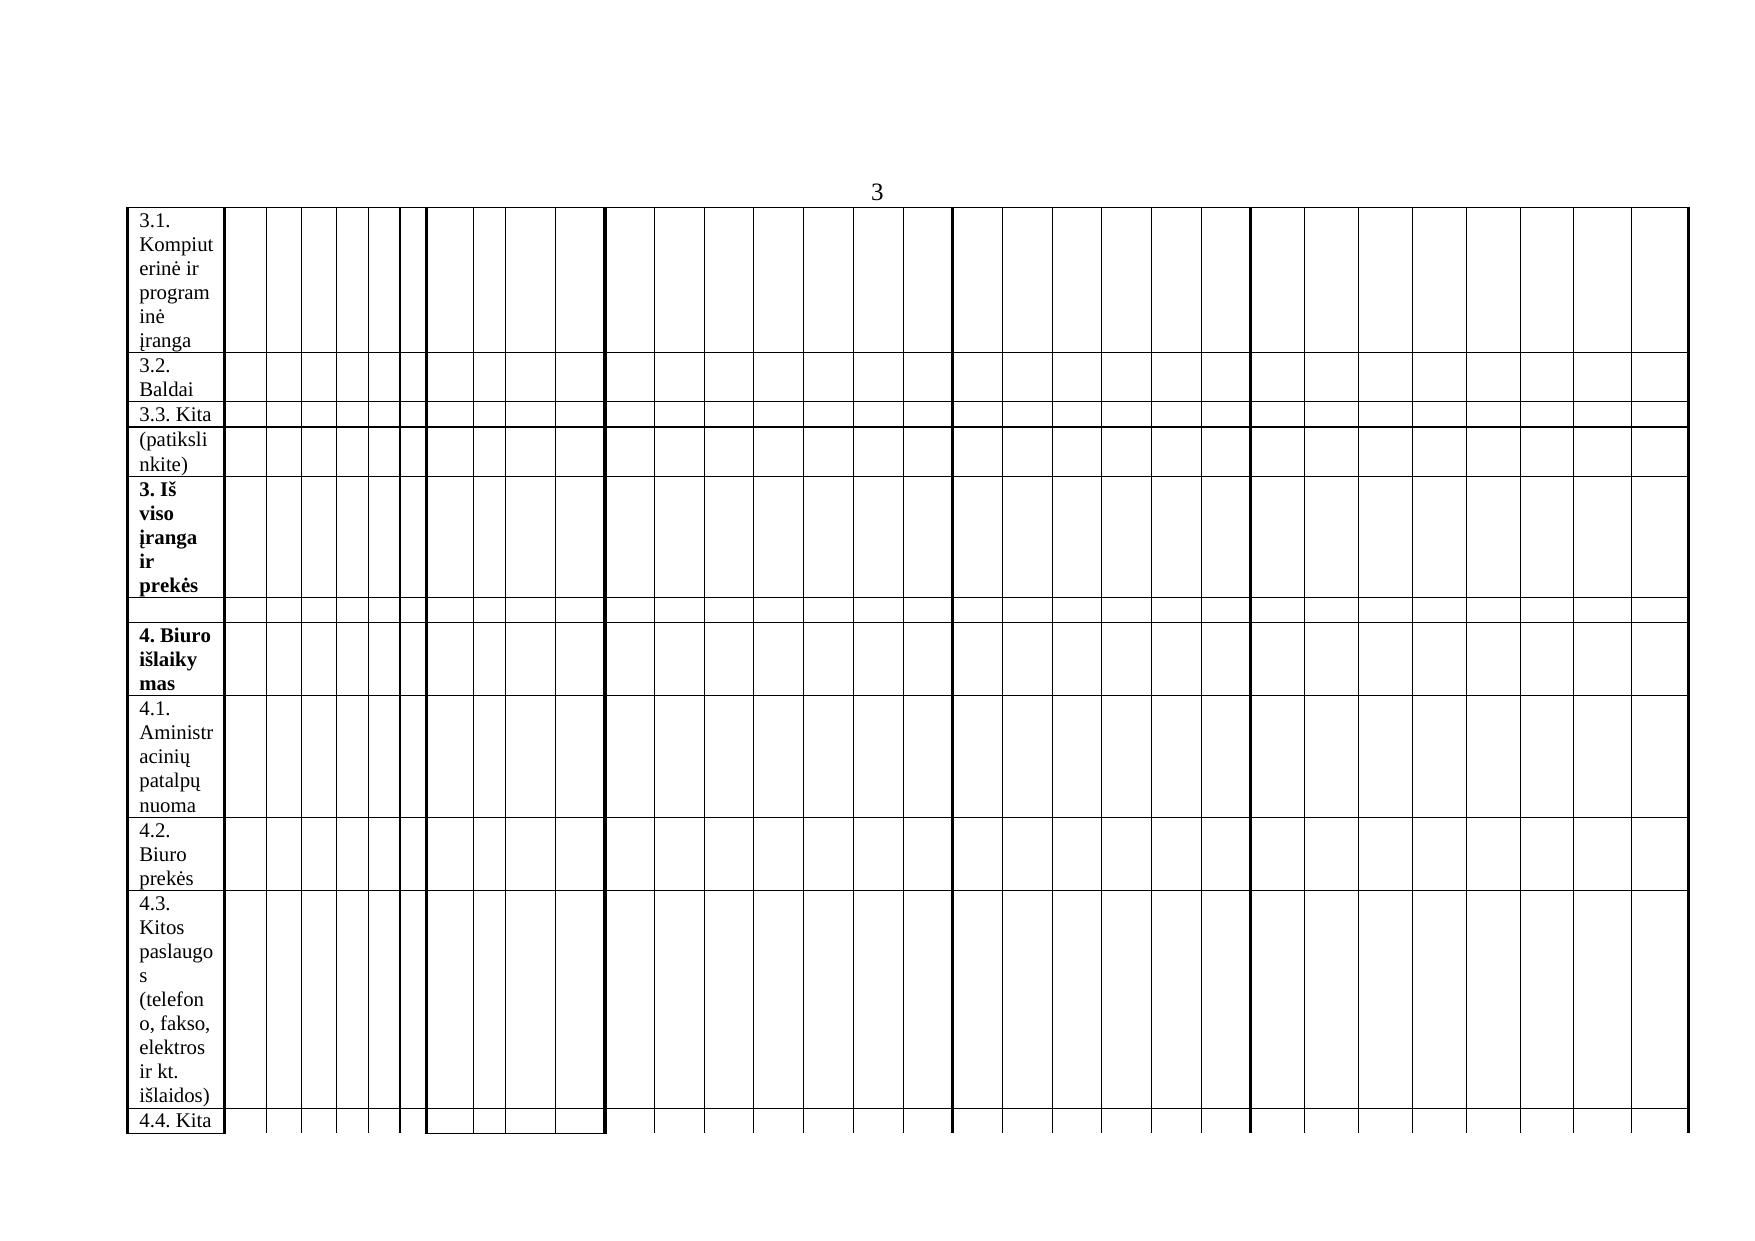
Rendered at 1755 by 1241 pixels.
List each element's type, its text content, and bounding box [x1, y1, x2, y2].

table_cell [1202, 891, 1249, 1107]
table_cell 4.3. Kitos paslaugos (telefono, fakso, elektros ir kt. išlaidos) [129, 891, 223, 1107]
table_cell [337, 598, 368, 622]
table_cell [401, 477, 425, 597]
table_cell [428, 818, 473, 890]
table_cell [1521, 818, 1573, 890]
table_cell [428, 402, 473, 426]
table_cell [226, 818, 266, 890]
table_cell [267, 818, 301, 890]
table_cell [904, 477, 951, 597]
table_cell [804, 1109, 853, 1132]
table_cell [607, 208, 654, 352]
table_cell [369, 1109, 399, 1132]
table_cell [428, 598, 473, 622]
table_cell [302, 891, 336, 1107]
table_cell [804, 891, 853, 1107]
table_cell [1305, 477, 1358, 597]
table_cell [1359, 623, 1412, 695]
table_cell [267, 696, 301, 817]
table_cell [655, 477, 704, 597]
table_cell [1467, 696, 1520, 817]
table_cell [226, 353, 266, 401]
table_cell [705, 428, 753, 476]
table_cell [556, 623, 603, 695]
table_cell [556, 477, 603, 597]
table_cell [506, 891, 555, 1107]
table_cell [369, 208, 399, 352]
table_cell [705, 598, 753, 622]
table_cell [1252, 891, 1304, 1107]
table_cell [1053, 477, 1101, 597]
table_cell [904, 208, 951, 352]
table_cell [804, 623, 853, 695]
table_cell [1359, 428, 1412, 476]
table_cell [1003, 598, 1052, 622]
table_cell [1305, 428, 1358, 476]
table_cell [1053, 402, 1101, 426]
table_cell [1202, 818, 1249, 890]
table_cell [1252, 353, 1304, 401]
table_cell [1521, 208, 1573, 352]
table_cell [804, 353, 853, 401]
table_cell [1252, 818, 1304, 890]
table_cell [1102, 1109, 1151, 1132]
table_cell 4.4. Kita [129, 1109, 223, 1132]
table_cell [226, 208, 266, 352]
table_cell [804, 477, 853, 597]
table_cell [854, 402, 903, 426]
table_cell [1574, 208, 1631, 352]
table_cell [904, 696, 951, 817]
table_cell [302, 428, 336, 476]
table_cell [226, 623, 266, 695]
table_cell [1413, 818, 1466, 890]
table_cell [1202, 353, 1249, 401]
table_cell [1359, 208, 1412, 352]
table_cell [754, 891, 803, 1107]
table_cell [302, 1109, 336, 1132]
table_cell [556, 891, 603, 1107]
table_cell [506, 477, 555, 597]
table_cell [506, 598, 555, 622]
table_cell [1413, 598, 1466, 622]
table_cell [1102, 208, 1151, 352]
table_cell [474, 598, 505, 622]
table_cell [1053, 353, 1101, 401]
table_cell [1252, 696, 1304, 817]
table_cell [1252, 402, 1304, 426]
table_cell [1413, 208, 1466, 352]
table_cell 3.3. Kita [129, 402, 223, 426]
table_cell [267, 208, 301, 352]
table_cell [1467, 402, 1520, 426]
table_cell [1305, 208, 1358, 352]
table_cell [267, 353, 301, 401]
table_cell [1152, 477, 1201, 597]
table_cell [954, 696, 1002, 817]
table_cell [1521, 353, 1573, 401]
table_cell [1467, 623, 1520, 695]
table_cell [1003, 477, 1052, 597]
table_cell [1252, 208, 1304, 352]
table_cell [1632, 598, 1687, 622]
table_cell [337, 1109, 368, 1132]
table_cell [1359, 818, 1412, 890]
table_cell [904, 891, 951, 1107]
table_cell [1152, 818, 1201, 890]
table_cell [1152, 428, 1201, 476]
table_cell [226, 428, 266, 476]
table_cell [267, 428, 301, 476]
table_cell [1521, 891, 1573, 1107]
table_cell [1574, 477, 1631, 597]
table_cell [854, 818, 903, 890]
table_cell [854, 696, 903, 817]
table_cell [1413, 402, 1466, 426]
table_cell [655, 696, 704, 817]
table_cell [1521, 1109, 1573, 1132]
table_cell [705, 208, 753, 352]
table_cell [607, 818, 654, 890]
table_cell [904, 818, 951, 890]
table_cell [1102, 891, 1151, 1107]
table_cell [1632, 623, 1687, 695]
table_cell [904, 402, 951, 426]
table_cell [754, 818, 803, 890]
table_cell [1202, 696, 1249, 817]
table_cell [1413, 428, 1466, 476]
table_cell [1467, 598, 1520, 622]
table_cell (patikslinkite) [129, 428, 223, 476]
table_cell [607, 598, 654, 622]
table_cell [804, 208, 853, 352]
table_cell [705, 477, 753, 597]
table_cell [474, 1109, 505, 1132]
table_cell [655, 353, 704, 401]
table_cell [954, 1109, 1002, 1132]
table_cell [556, 1109, 603, 1132]
table_cell [1632, 1109, 1687, 1132]
table_cell [302, 477, 336, 597]
table_cell [302, 402, 336, 426]
table_cell [129, 598, 223, 622]
table_cell [226, 696, 266, 817]
table_cell [428, 353, 473, 401]
table_cell [655, 1109, 704, 1132]
table_cell [607, 353, 654, 401]
table_cell [1467, 428, 1520, 476]
table_cell [954, 428, 1002, 476]
table_cell [506, 208, 555, 352]
table_cell [1305, 1109, 1358, 1132]
table_cell [369, 891, 399, 1107]
table_cell [337, 353, 368, 401]
table_cell [369, 428, 399, 476]
table_cell [1467, 477, 1520, 597]
table_cell [428, 208, 473, 352]
table_cell [506, 818, 555, 890]
table_cell [506, 1109, 555, 1132]
table_cell [506, 623, 555, 695]
table_cell [506, 402, 555, 426]
table_cell [337, 208, 368, 352]
table_cell [401, 891, 425, 1107]
table_cell [655, 891, 704, 1107]
table_cell [655, 402, 704, 426]
table_cell [1574, 428, 1631, 476]
table_cell [474, 696, 505, 817]
table_cell [401, 208, 425, 352]
table_cell [428, 891, 473, 1107]
table_cell [428, 1109, 473, 1132]
table_cell [607, 696, 654, 817]
table_cell [474, 402, 505, 426]
table_cell [804, 428, 853, 476]
table_cell [474, 208, 505, 352]
table_cell [804, 818, 853, 890]
table_cell [1053, 208, 1101, 352]
table_cell [904, 598, 951, 622]
table_cell [369, 477, 399, 597]
table_cell [1202, 402, 1249, 426]
table_cell [1632, 818, 1687, 890]
table_cell [954, 623, 1002, 695]
table_cell [1305, 696, 1358, 817]
table_cell [1102, 623, 1151, 695]
table_cell [1521, 598, 1573, 622]
table_cell 3. Iš viso įranga ir prekės [129, 477, 223, 597]
table_cell [705, 696, 753, 817]
table_cell [506, 428, 555, 476]
table_cell [302, 353, 336, 401]
table_cell [1252, 428, 1304, 476]
table_cell [754, 208, 803, 352]
table_cell [1152, 208, 1201, 352]
table_cell [474, 891, 505, 1107]
table_cell [1413, 623, 1466, 695]
table_cell [954, 598, 1002, 622]
table_cell [1359, 598, 1412, 622]
table_cell [655, 818, 704, 890]
table_cell [1521, 428, 1573, 476]
table_cell [754, 1109, 803, 1132]
table_cell [369, 353, 399, 401]
table_cell [369, 402, 399, 426]
table_cell [369, 818, 399, 890]
table_cell [904, 353, 951, 401]
table_cell [428, 623, 473, 695]
table_cell [1632, 208, 1687, 352]
table_cell [401, 818, 425, 890]
table_cell [607, 477, 654, 597]
table_cell [556, 353, 603, 401]
table_cell [1305, 353, 1358, 401]
table_cell [1102, 402, 1151, 426]
table_cell 4.1. Aministracinių patalpų nuoma [129, 696, 223, 817]
table_cell [705, 891, 753, 1107]
table_cell [1102, 428, 1151, 476]
table_cell [1003, 818, 1052, 890]
table_cell [1574, 598, 1631, 622]
table_cell [474, 818, 505, 890]
table_cell [754, 353, 803, 401]
table_cell [556, 402, 603, 426]
table_cell [1003, 696, 1052, 817]
table_cell [1359, 696, 1412, 817]
table_cell [804, 696, 853, 817]
table_cell [854, 598, 903, 622]
table_cell [754, 477, 803, 597]
table_cell [1305, 623, 1358, 695]
table_cell [1202, 598, 1249, 622]
table_cell [428, 428, 473, 476]
table_cell [804, 598, 853, 622]
table_cell [705, 818, 753, 890]
table_cell [1053, 1109, 1101, 1132]
table_cell [1053, 696, 1101, 817]
table_cell [1053, 818, 1101, 890]
table_cell [854, 353, 903, 401]
table_cell [1003, 623, 1052, 695]
table_cell [1202, 477, 1249, 597]
table_cell [904, 1109, 951, 1132]
table_cell [267, 1109, 301, 1132]
table_cell [1053, 623, 1101, 695]
table_cell [1359, 1109, 1412, 1132]
table_cell [1359, 353, 1412, 401]
table_cell [1632, 428, 1687, 476]
table_cell [337, 891, 368, 1107]
table_cell [267, 623, 301, 695]
table_cell [1413, 477, 1466, 597]
table_cell [556, 818, 603, 890]
table_cell [302, 696, 336, 817]
table_cell [369, 598, 399, 622]
table_cell [1152, 402, 1201, 426]
table_cell [1102, 696, 1151, 817]
table_cell [804, 402, 853, 426]
table_cell [1359, 891, 1412, 1107]
table_cell [1467, 353, 1520, 401]
table_cell [401, 353, 425, 401]
table_cell [267, 598, 301, 622]
table_cell [1574, 623, 1631, 695]
table_cell [1003, 353, 1052, 401]
table_cell [1521, 402, 1573, 426]
table_cell [1305, 598, 1358, 622]
table_cell [854, 623, 903, 695]
table_cell [1632, 402, 1687, 426]
table_cell [954, 477, 1002, 597]
table_cell [1152, 623, 1201, 695]
table_cell [607, 1109, 654, 1132]
table_cell [904, 428, 951, 476]
table_cell [226, 1109, 266, 1132]
table_cell [1574, 353, 1631, 401]
table_cell [1202, 1109, 1249, 1132]
table_cell [506, 353, 555, 401]
table_cell [954, 818, 1002, 890]
table_cell [226, 402, 266, 426]
table_cell [226, 477, 266, 597]
table_cell [1305, 402, 1358, 426]
table_cell [1102, 598, 1151, 622]
table_cell [1252, 477, 1304, 597]
table_cell [1467, 1109, 1520, 1132]
table_cell [1413, 1109, 1466, 1132]
table_cell [1574, 696, 1631, 817]
table_cell [401, 402, 425, 426]
table_cell [705, 353, 753, 401]
table_cell [1152, 598, 1201, 622]
table_cell [1003, 1109, 1052, 1132]
table_cell [1252, 623, 1304, 695]
table_cell [267, 402, 301, 426]
table_cell [1467, 818, 1520, 890]
table_cell [1632, 891, 1687, 1107]
table_cell [401, 1109, 425, 1132]
table_cell [1521, 696, 1573, 817]
table_cell [954, 402, 1002, 426]
table_cell [428, 477, 473, 597]
table_cell [1632, 353, 1687, 401]
table_cell [607, 891, 654, 1107]
table_cell [607, 402, 654, 426]
table_cell [1003, 428, 1052, 476]
table_cell [1003, 891, 1052, 1107]
table_cell [369, 696, 399, 817]
table_cell [754, 402, 803, 426]
table_cell [1574, 402, 1631, 426]
table_cell [1413, 353, 1466, 401]
table_cell [401, 696, 425, 817]
table_cell [1632, 477, 1687, 597]
table_cell [337, 696, 368, 817]
table_cell [302, 818, 336, 890]
table_cell [854, 1109, 903, 1132]
table_cell [506, 696, 555, 817]
table_cell [1202, 623, 1249, 695]
table_cell [556, 696, 603, 817]
table_cell [954, 208, 1002, 352]
table_cell [401, 428, 425, 476]
table_cell [1252, 1109, 1304, 1132]
table_cell [1053, 428, 1101, 476]
table_cell [954, 891, 1002, 1107]
table_cell [904, 623, 951, 695]
table_cell [754, 598, 803, 622]
table_cell [607, 428, 654, 476]
table_cell [1521, 477, 1573, 597]
table_cell [1521, 623, 1573, 695]
table_cell [1202, 208, 1249, 352]
table_cell 3.1. Kompiuterinė ir programinė įranga [129, 208, 223, 352]
table_cell [401, 623, 425, 695]
table_cell [1053, 891, 1101, 1107]
table_cell [428, 696, 473, 817]
table_cell [337, 402, 368, 426]
table_cell [401, 598, 425, 622]
table_cell [1152, 1109, 1201, 1132]
table_cell [1467, 891, 1520, 1107]
table_cell [556, 208, 603, 352]
table_cell [556, 428, 603, 476]
table_cell [1574, 891, 1631, 1107]
table_cell [854, 891, 903, 1107]
table_cell [1467, 208, 1520, 352]
table_cell [1305, 891, 1358, 1107]
table_cell [226, 598, 266, 622]
table_cell 4.2. Biuro prekės [129, 818, 223, 890]
table_cell [1152, 696, 1201, 817]
table_cell [474, 428, 505, 476]
table_cell [854, 428, 903, 476]
table_cell [1102, 353, 1151, 401]
table_cell [1102, 477, 1151, 597]
table_cell [705, 402, 753, 426]
table_cell [337, 818, 368, 890]
table_cell [1152, 891, 1201, 1107]
table_cell [754, 428, 803, 476]
table_cell [302, 623, 336, 695]
table_cell [754, 623, 803, 695]
table_cell [1003, 208, 1052, 352]
table_cell [854, 208, 903, 352]
table_cell 3.2. Baldai [129, 353, 223, 401]
table_cell [1102, 818, 1151, 890]
table_cell [337, 623, 368, 695]
table_cell [474, 623, 505, 695]
table_cell [655, 623, 704, 695]
table_cell [1305, 818, 1358, 890]
table_cell [1359, 402, 1412, 426]
table_cell [854, 477, 903, 597]
table_cell [474, 353, 505, 401]
table_cell [1202, 428, 1249, 476]
table_cell [302, 598, 336, 622]
table_cell [267, 477, 301, 597]
table_cell [369, 623, 399, 695]
table_cell [1413, 696, 1466, 817]
table_cell [1359, 477, 1412, 597]
table_cell [705, 1109, 753, 1132]
table_cell [1003, 402, 1052, 426]
table_cell [1574, 1109, 1631, 1132]
table_cell [337, 428, 368, 476]
table_cell [655, 428, 704, 476]
table_cell [705, 623, 753, 695]
table_cell [474, 477, 505, 597]
table_cell 4. Biuro išlaikymas [129, 623, 223, 695]
table_cell [1252, 598, 1304, 622]
table_cell [226, 891, 266, 1107]
table_cell [302, 208, 336, 352]
table_cell [1053, 598, 1101, 622]
table_cell [607, 623, 654, 695]
table_cell [954, 353, 1002, 401]
table_cell [337, 477, 368, 597]
table_cell [1632, 696, 1687, 817]
table_cell [754, 696, 803, 817]
table_cell [267, 891, 301, 1107]
table_cell [1574, 818, 1631, 890]
table_cell [556, 598, 603, 622]
table_cell [655, 208, 704, 352]
table_cell [1152, 353, 1201, 401]
table_cell [1413, 891, 1466, 1107]
table_cell [655, 598, 704, 622]
